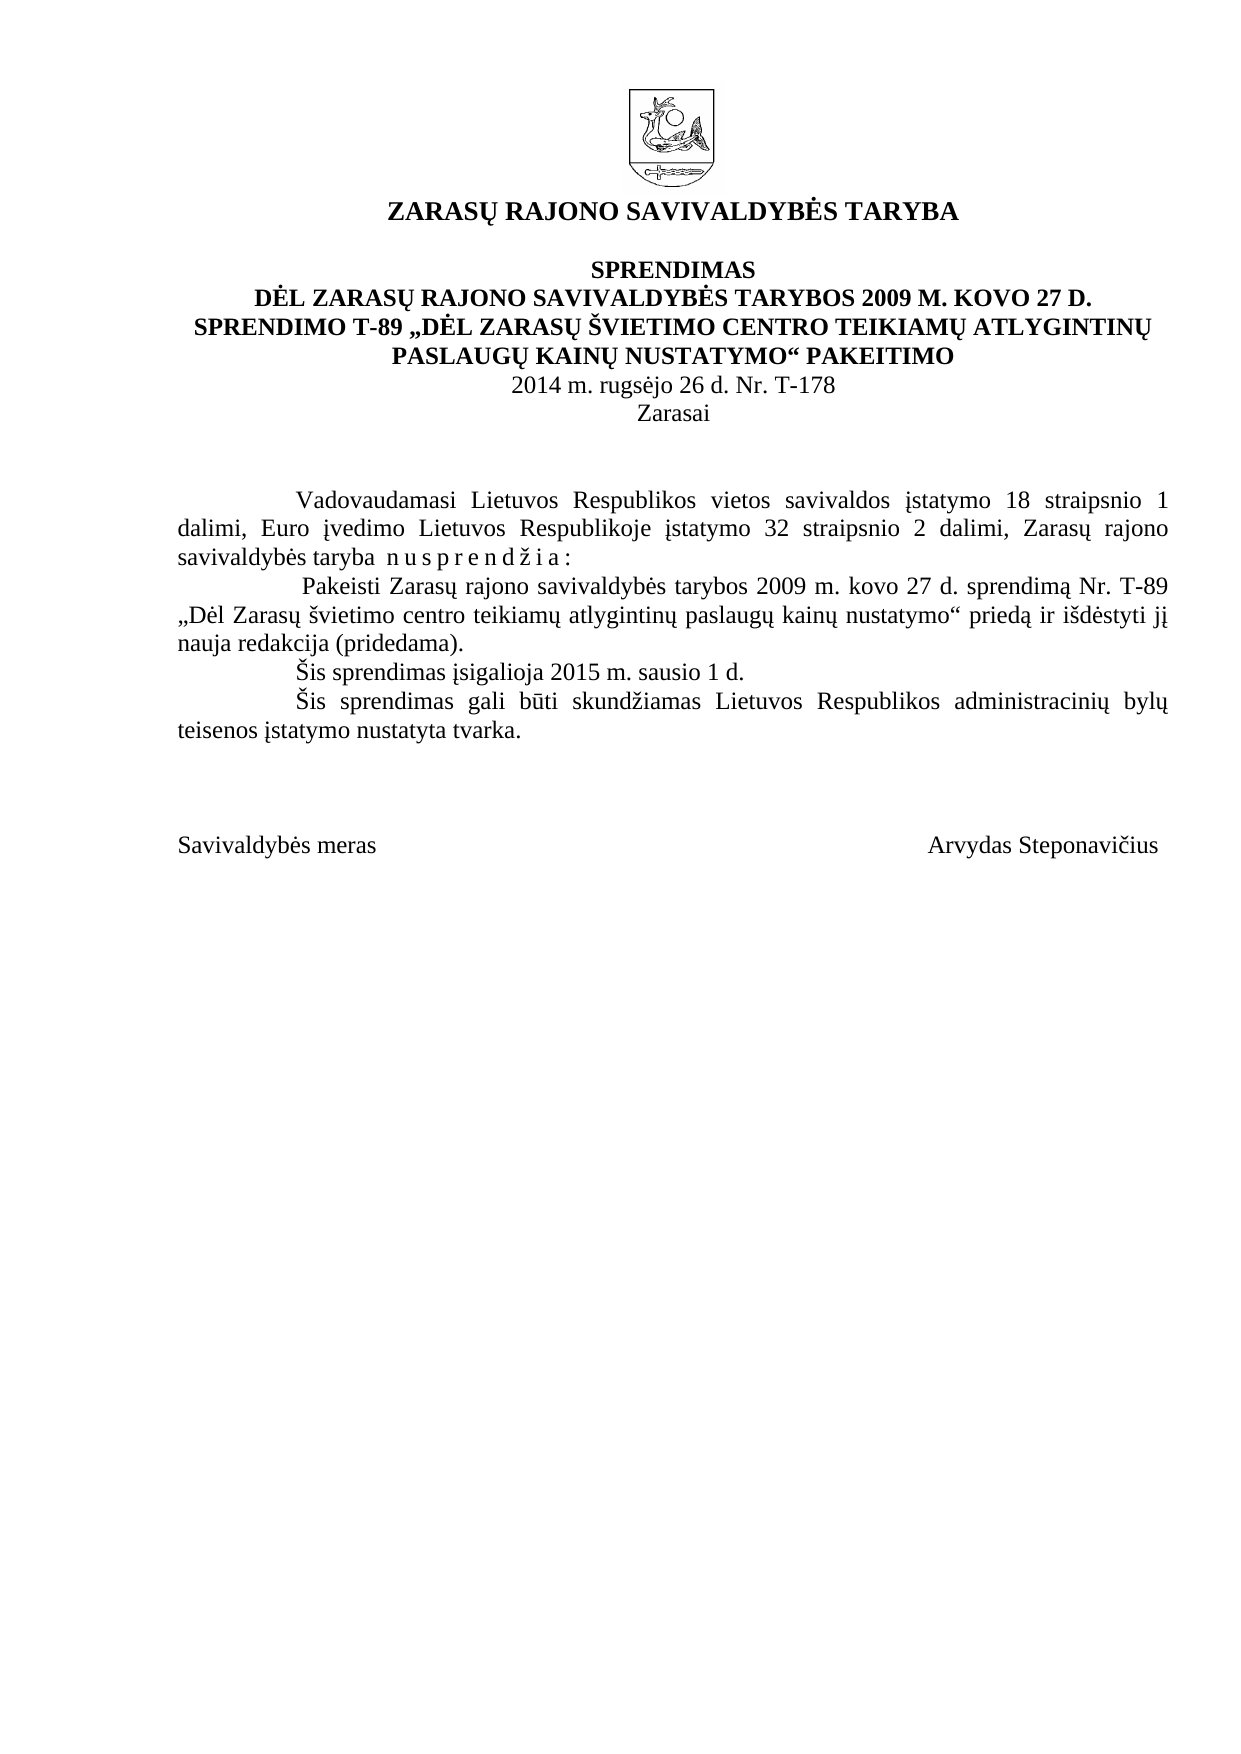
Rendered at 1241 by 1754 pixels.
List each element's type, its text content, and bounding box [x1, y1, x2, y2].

text Šis sprendimas įsigalioja 2015 m. sausio 1 d. [177, 657, 1169, 686]
text Zarasai [177, 398, 1169, 427]
text SPRENDIMAS [177, 255, 1169, 283]
text Vadovaudamasi Lietuvos Respublikos vietos savivaldos įstatymo 18 straipsnio 1 dalimi, Euro įvedimo Lietuvos Respublikoje įstatymo 32 straipsnio 2 dalimi, Zarasų rajono savivaldybės taryba nusprendžia: [177, 485, 1169, 571]
text Šis sprendimas gali būti skundžiamas Lietuvos Respublikos administracinių bylų teisenos įstatymo nustatyta tvarka. [177, 686, 1169, 743]
text 2014 m. rugsėjo 26 d. Nr. T-178 [177, 370, 1169, 398]
text Pakeisti Zarasų rajono savivaldybės tarybos 2009 m. kovo 27 d. sprendimą Nr. T-89 „Dėl Zarasų švietimo centro teikiamų atlygintinų paslaugų kainų nustatymo“ priedą ir išdėstyti jį nauja redakcija (pridedama). [177, 571, 1169, 657]
text Savivaldybės meras Arvydas Steponavičius [177, 830, 1169, 858]
text Zarasų rajono savivaldybės TARYBA [177, 195, 1169, 226]
text DĖL ZARASŲ RAJONO SAVIVALDYBĖS TARYBOS 2009 M. KOVO 27 D. SPRENDIMO T-89 „DĖL ZARASŲ ŠVIETIMO CENTRO TEIKIAMŲ ATLYGINTINŲ PASLAUGŲ KAINŲ NUSTATYMO“ PAKEITIMO [177, 283, 1169, 370]
